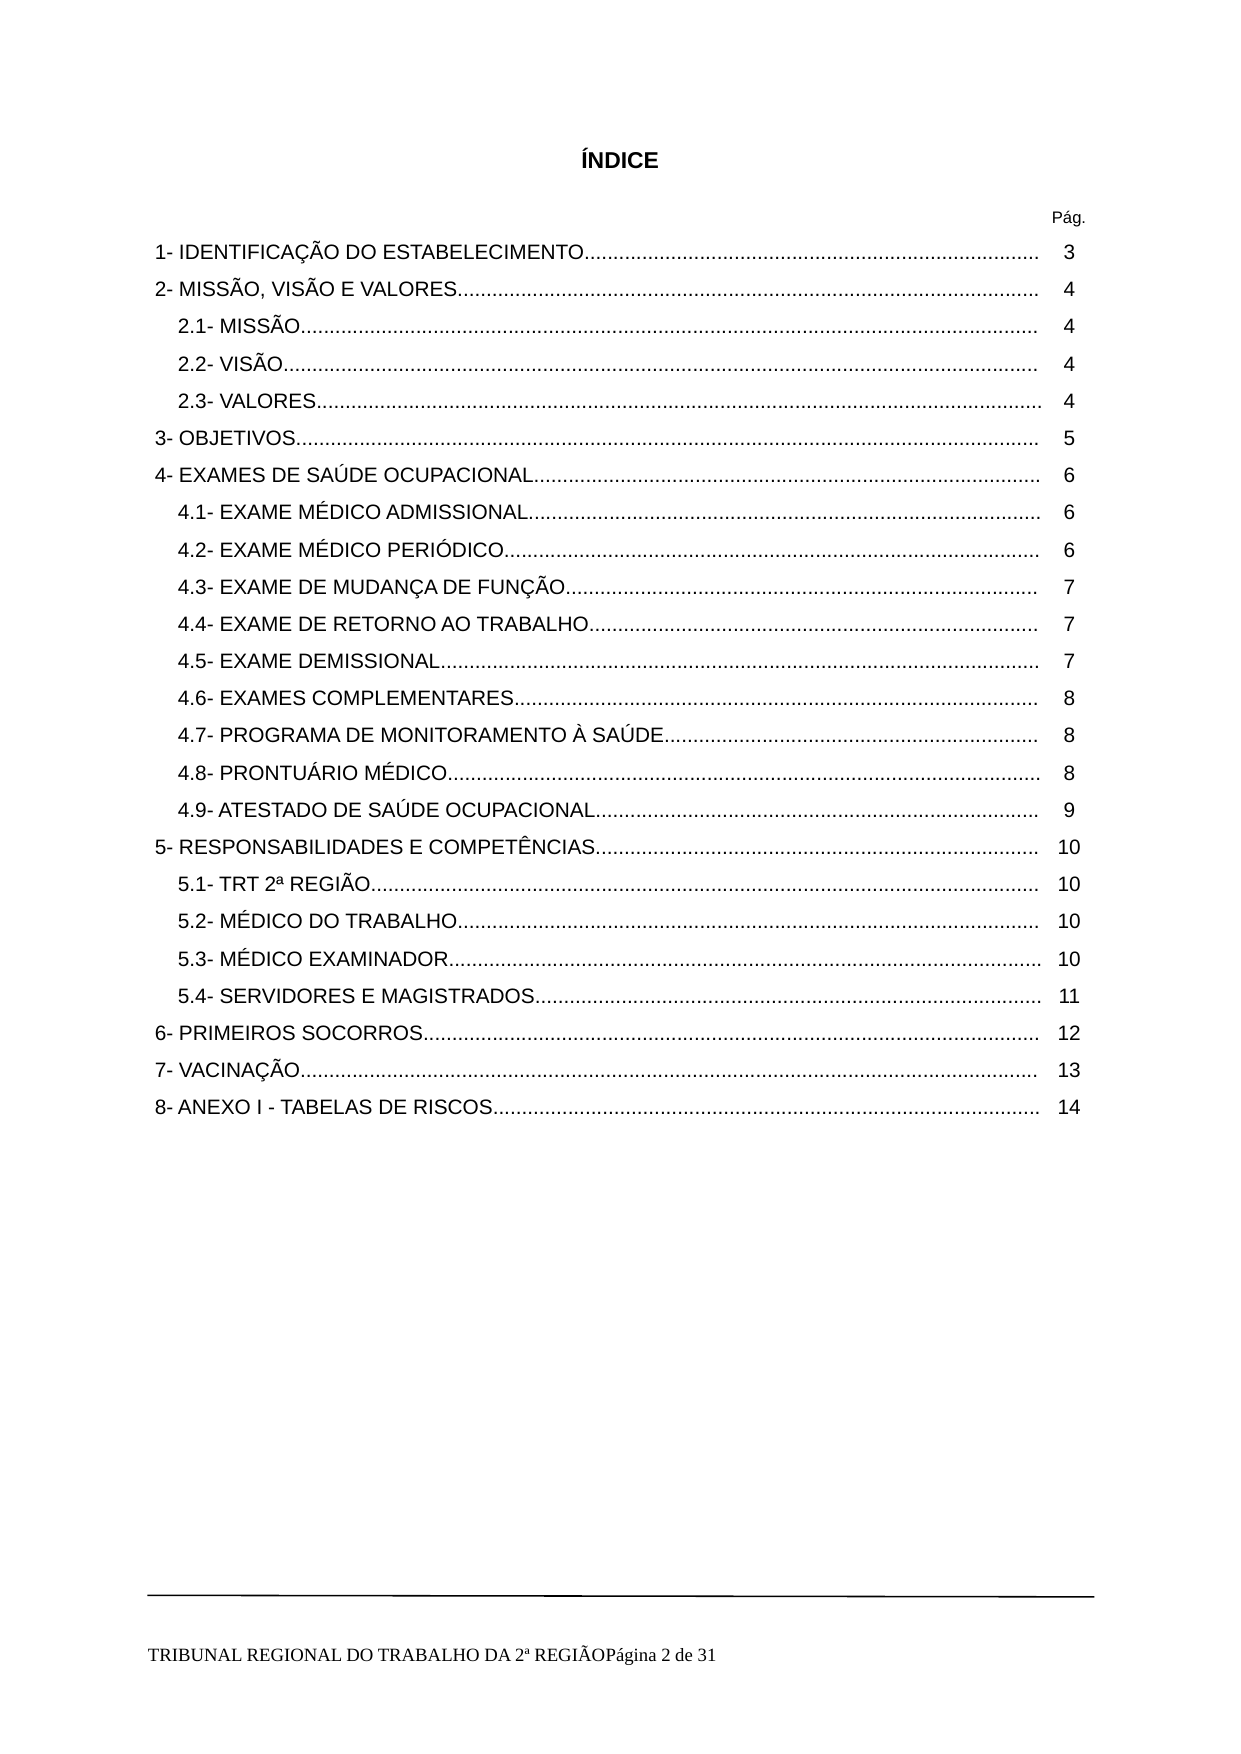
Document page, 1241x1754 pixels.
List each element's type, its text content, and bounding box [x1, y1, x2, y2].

table_cell 4.8- PRONTUÁRIO MÉDICO....................................................................................................... [154, 760, 1046, 797]
table_cell 5.4- servidores e magistrados........................................................................................ [154, 983, 1046, 1020]
table_cell 6 [1046, 537, 1092, 574]
text Pág. [148, 202, 1093, 227]
text ÍNDICE [148, 147, 1093, 173]
table_cell 9 [1046, 797, 1092, 834]
table_cell 10 [1046, 871, 1092, 908]
table_cell 6 [1046, 499, 1092, 537]
table_cell 4.4- EXAME DE RETORNO AO TRABALHO.............................................................................. [154, 611, 1046, 648]
table_cell 13 [1046, 1057, 1092, 1094]
table_cell 3- OBJETIVOS................................................................................................................................. [154, 425, 1046, 462]
table_cell 8 [1046, 760, 1092, 797]
table_cell 10 [1046, 909, 1092, 946]
table_cell 4 [1046, 388, 1092, 425]
table_cell 10 [1046, 946, 1092, 983]
table_cell 8 [1046, 685, 1092, 722]
table_cell 5 [1046, 425, 1092, 462]
table_cell 7 [1046, 611, 1092, 648]
table_cell 11 [1046, 983, 1092, 1020]
table_cell 4.1- EXAME MÉDICO ADMISSIONAL......................................................................................... [154, 499, 1046, 537]
table_cell 5.3- médico examinador....................................................................................................... [154, 946, 1046, 983]
table_cell 4.2- EXAME MÉDICO PERIÓDICO............................................................................................. [154, 537, 1046, 574]
table_cell 4 [1046, 276, 1092, 313]
table_cell 8 [1046, 723, 1092, 760]
table_cell 2.1- MISSÃO................................................................................................................................ [154, 314, 1046, 351]
table_cell 5.2- médico do trabalho..................................................................................................... [154, 909, 1046, 946]
table_cell 2.2- VISÃO................................................................................................................................... [154, 351, 1046, 388]
table_cell 4 [1046, 314, 1092, 351]
table_cell 4.5- EXAME DEMISSIONAL........................................................................................................ [154, 648, 1046, 685]
table_cell 4- EXAMES DE SAÚDE OCUPACIONAL........................................................................................ [154, 462, 1046, 499]
table_cell 6- PRIMEIROS SOCORROS........................................................................................................... [154, 1020, 1046, 1057]
table_header 1- IDENTIFICAÇÃO DO ESTABELECIMENTO............................................................................... [154, 239, 1046, 276]
table_cell 7 [1046, 648, 1092, 685]
table_cell 12 [1046, 1020, 1092, 1057]
table_cell 4.6- EXAMES COMPLEMENTARES........................................................................................... [154, 685, 1046, 722]
table_cell 5- responsabilidades e competências............................................................................. [154, 834, 1046, 871]
table_cell 4.7- PROGRAMA DE MONITORAMENTO À SAÚDE................................................................. [154, 723, 1046, 760]
table_cell 5.1- trt 2ª região.................................................................................................................... [154, 871, 1046, 908]
table_cell 2.3- VALORES.............................................................................................................................. [154, 388, 1046, 425]
table_cell 14 [1046, 1094, 1092, 1132]
table_header 3 [1046, 239, 1092, 276]
table_cell 4.9- atestado de saúde ocupacional............................................................................. [154, 797, 1046, 834]
table_cell 4 [1046, 351, 1092, 388]
table_cell 7 [1046, 574, 1092, 611]
table_cell 8- anexo i - TABELAS DE RISCOS............................................................................................... [154, 1094, 1046, 1132]
table_cell 10 [1046, 834, 1092, 871]
table_cell 7- VACINAÇÃO................................................................................................................................ [154, 1057, 1046, 1094]
table_cell 6 [1046, 462, 1092, 499]
table_cell 4.3- EXAME DE MUDANÇA DE FUNÇÃO.................................................................................. [154, 574, 1046, 611]
table_cell 2- MISSÃO, VISÃO E VALORES..................................................................................................... [154, 276, 1046, 313]
